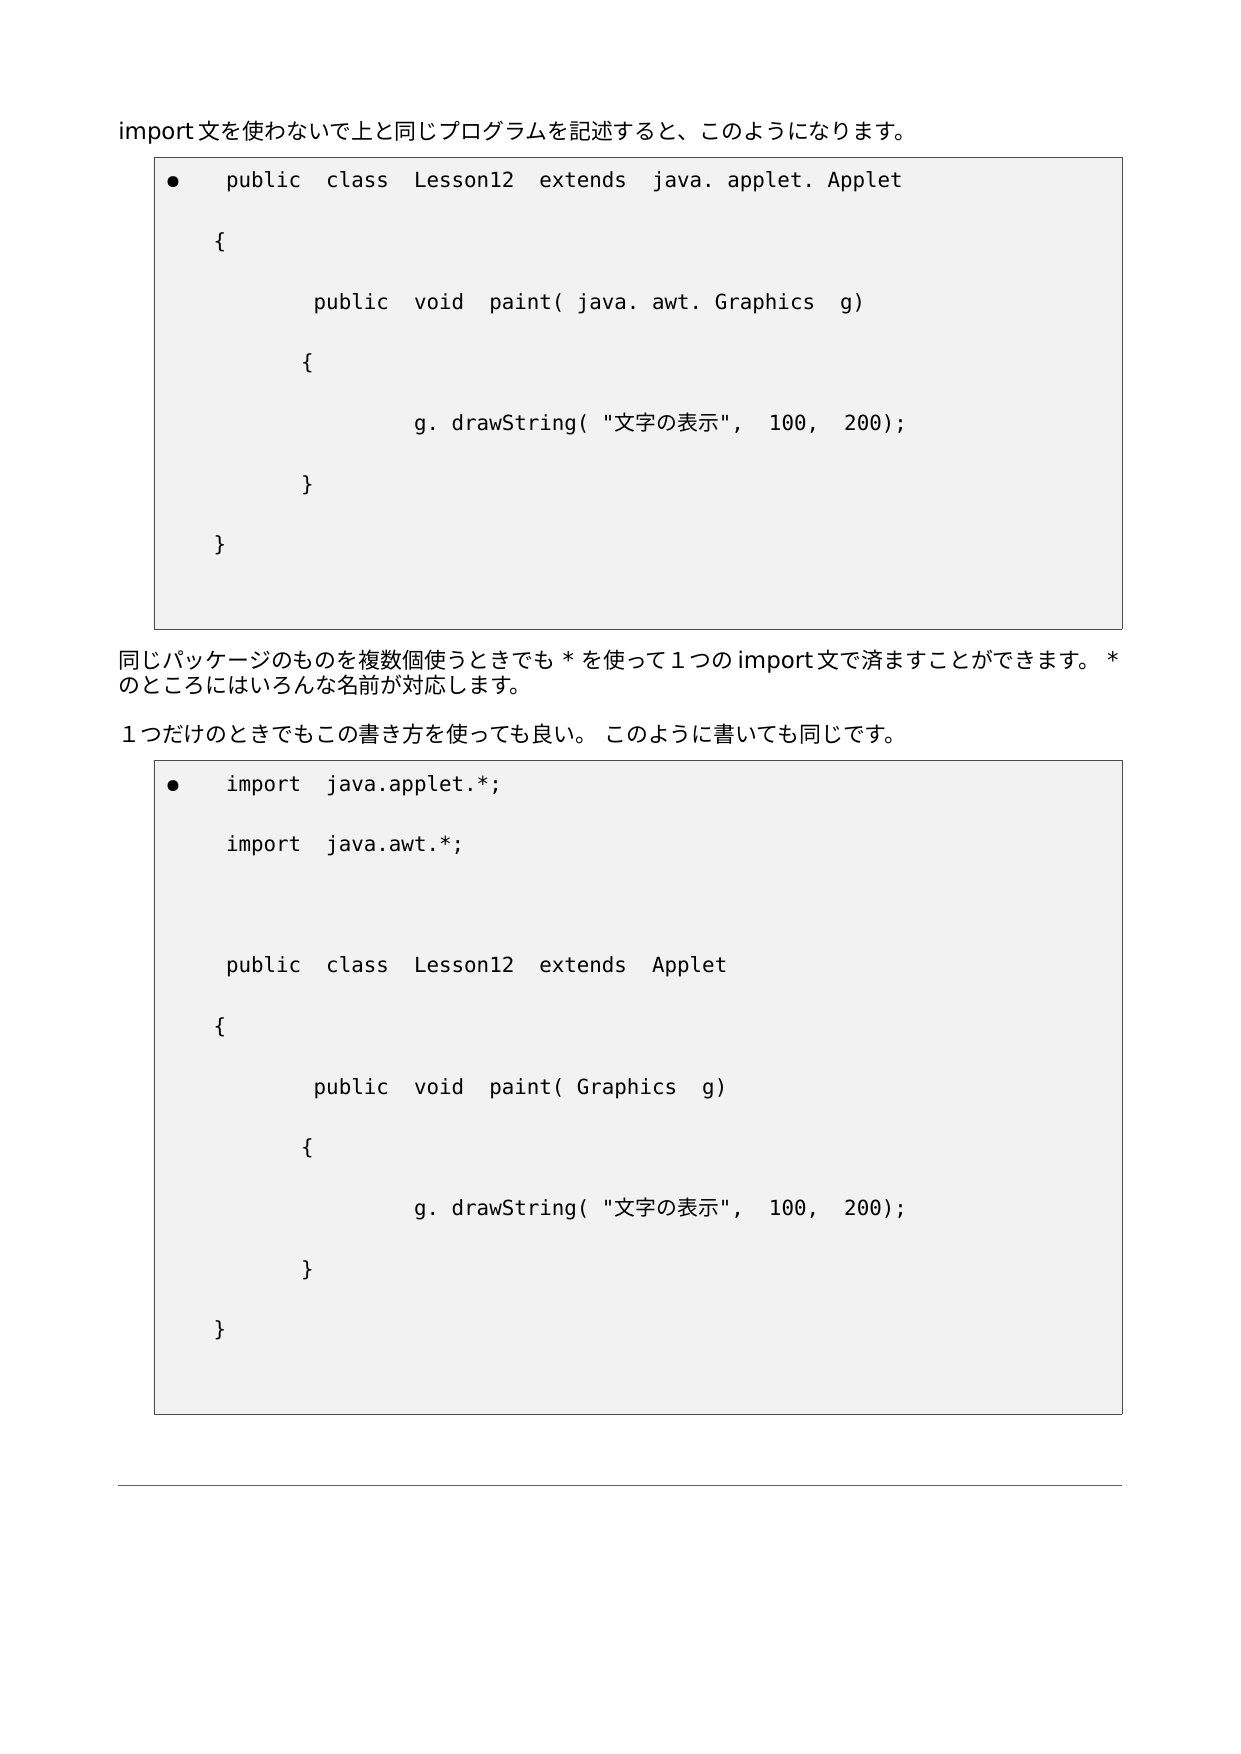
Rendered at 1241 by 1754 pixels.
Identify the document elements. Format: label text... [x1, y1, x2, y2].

list public class Lesson12 extends java. applet. Applet { public void paint( java. awt. Graphics g) { g. drawString( "文字の表示", 100, 200); } } [155, 158, 1122, 629]
list import java.applet.*; import java.awt.*; public class Lesson12 extends Applet { public void paint( Graphics g) { g. drawString( "文字の表示", 100, 200); } } [155, 761, 1122, 1414]
text import文を使わないで上と同じプログラムを記述すると、このようになります。 [118, 118, 1122, 145]
text 同じパッケージのものを複数個使うときでも * を使って１つのimport文で済ますことができます。 *のところにはいろんな名前が対応します。 [118, 647, 1122, 699]
text １つだけのときでもこの書き方を使っても良い。 このように書いても同じです。 [118, 722, 1122, 748]
